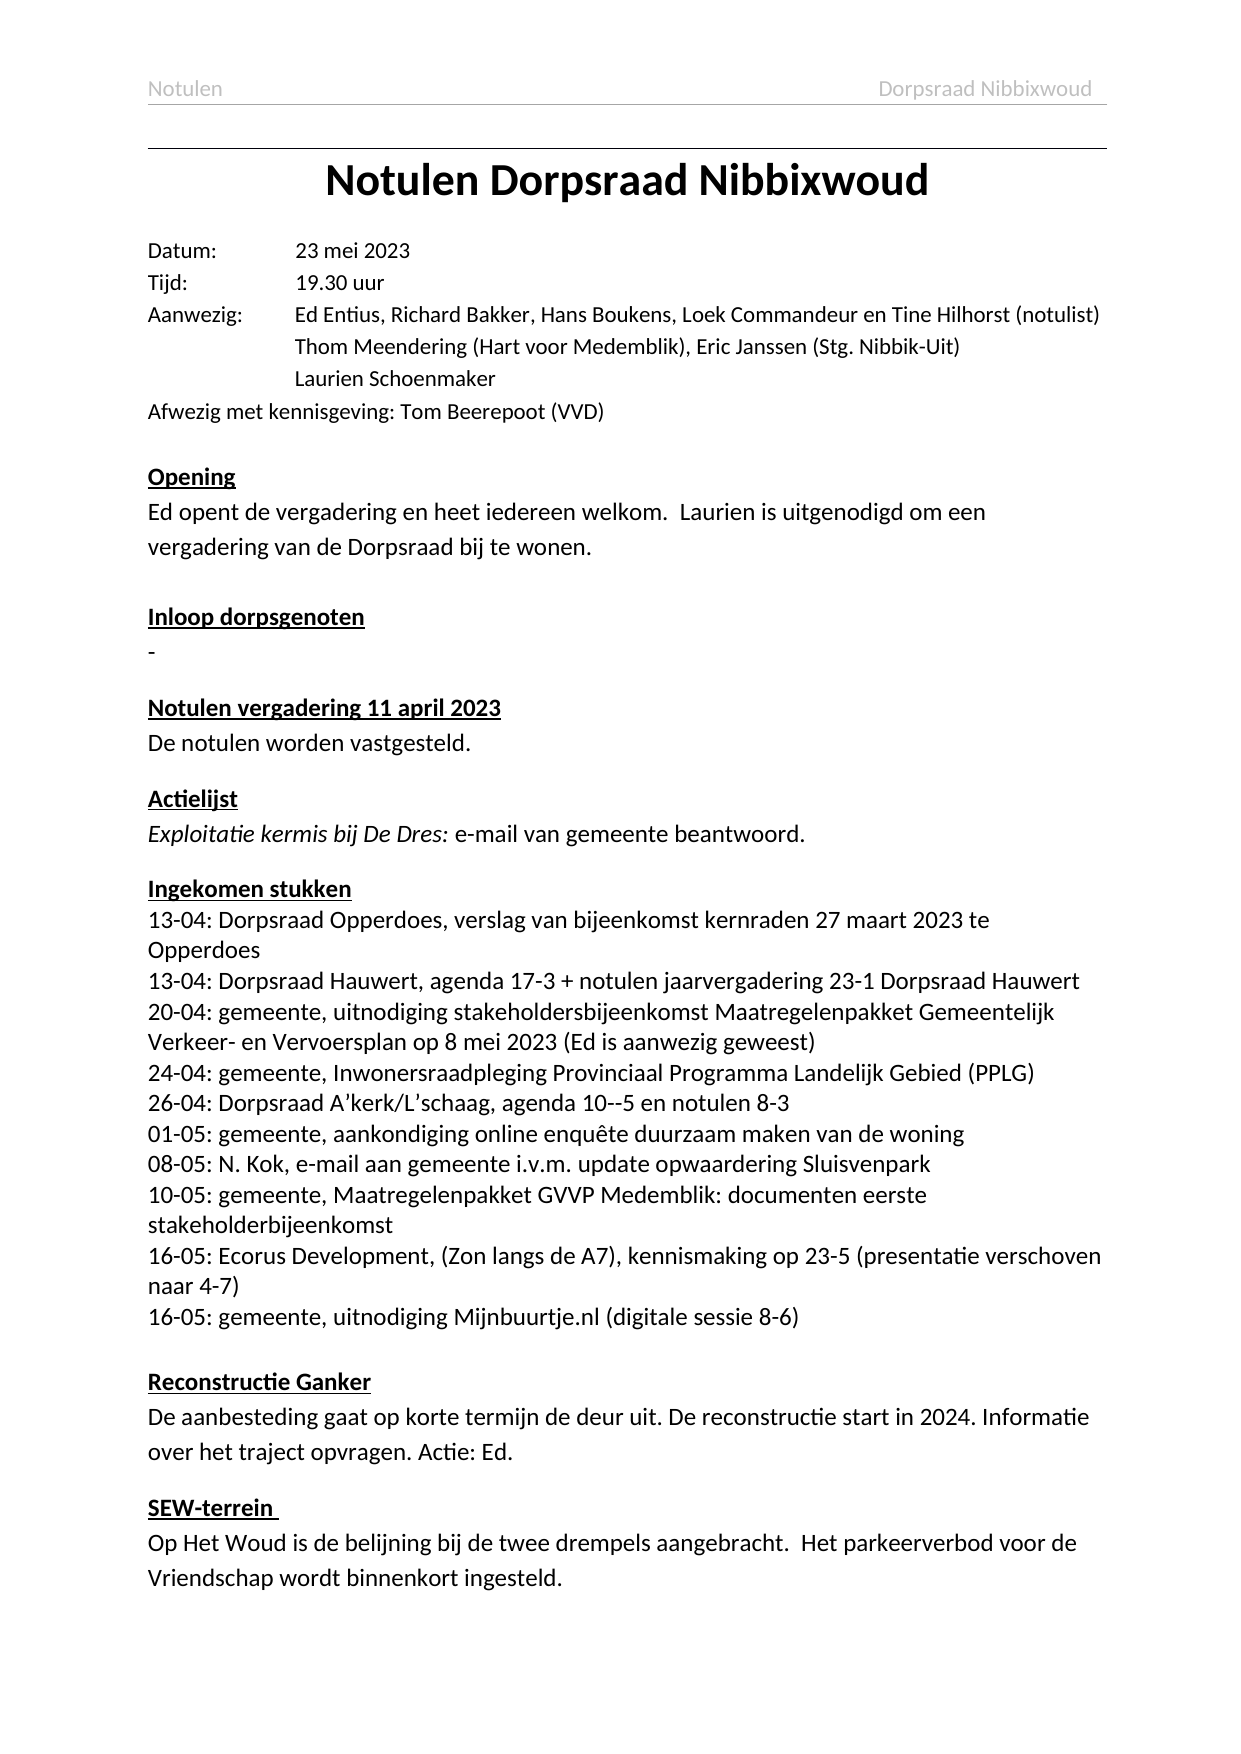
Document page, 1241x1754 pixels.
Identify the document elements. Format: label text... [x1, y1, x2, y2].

text Inloop dorpsgenoten - [148, 601, 1107, 667]
text Notulen Dorpsraad Nibbixwoud [148, 149, 1107, 207]
text Notulen vergadering 11 april 2023 De notulen worden vastgesteld. [148, 692, 1107, 757]
text Actielijst Exploitatie kermis bij De Dres: e-mail van gemeente beantwoord. [148, 783, 1107, 848]
text Tijd: 19.30 uur [148, 268, 1107, 296]
text SEW-terrein Op Het Woud is de belijning bij de twee drempels aangebracht. Het parkeerverbod voor de Vriendschap wordt binnenkort ingesteld. [148, 1492, 1107, 1593]
text Thom Meendering (Hart voor Medemblik), Eric Janssen (Stg. Nibbik-Uit) Laurien Schoenmaker [148, 332, 1107, 393]
text Ingekomen stukken 13-04: Dorpsraad Opperdoes, verslag van bijeenkomst kernraden 27 maart 2023 te Opperdoes 13-04: Dorpsraad Hauwert, agenda 17-3 + notulen jaarvergadering 23-1 Dorpsraad Hauwert 20-04: gemeente, uitnodiging stakeholdersbijeenkomst Maatregelenpakket Gemeentelijk Verkeer- en Vervoersplan op 8 mei 2023 (Ed is aanwezig geweest) 24-04: gemeente, Inwonersraadpleging Provinciaal Programma Landelijk Gebied (PPLG) 26-04: Dorpsraad A’kerk/L’schaag, agenda 10--5 en notulen 8-3 01-05: gemeente, aankondiging online enquête duurzaam maken van de woning 08-05: N. Kok, e-mail aan gemeente i.v.m. update opwaardering Sluisvenpark 10-05: gemeente, Maatregelenpakket GVVP Medemblik: documenten eerste stakeholderbijeenkomst 16-05: Ecorus Development, (Zon langs de A7), kennismaking op 23-5 (presentatie verschoven naar 4-7) 16-05: gemeente, uitnodiging Mijnbuurtje.nl (digitale sessie 8-6) [148, 874, 1107, 1331]
text Opening Ed opent de vergadering en heet iedereen welkom. Laurien is uitgenodigd om een vergadering van de Dorpsraad bij te wonen. [148, 461, 1107, 562]
text Aanwezig: Ed Entius, Richard Bakker, Hans Boukens, Loek Commandeur en Tine Hilhorst (notulist) [148, 300, 1107, 328]
text Reconstructie Ganker De aanbesteding gaat op korte termijn de deur uit. De reconstructie start in 2024. Informatie over het traject opvragen. Actie: Ed. [148, 1331, 1107, 1467]
text Afwezig met kennisgeving: Tom Beerepoot (VVD) [148, 397, 1107, 425]
text Datum: 23 mei 2023 [148, 236, 1107, 264]
